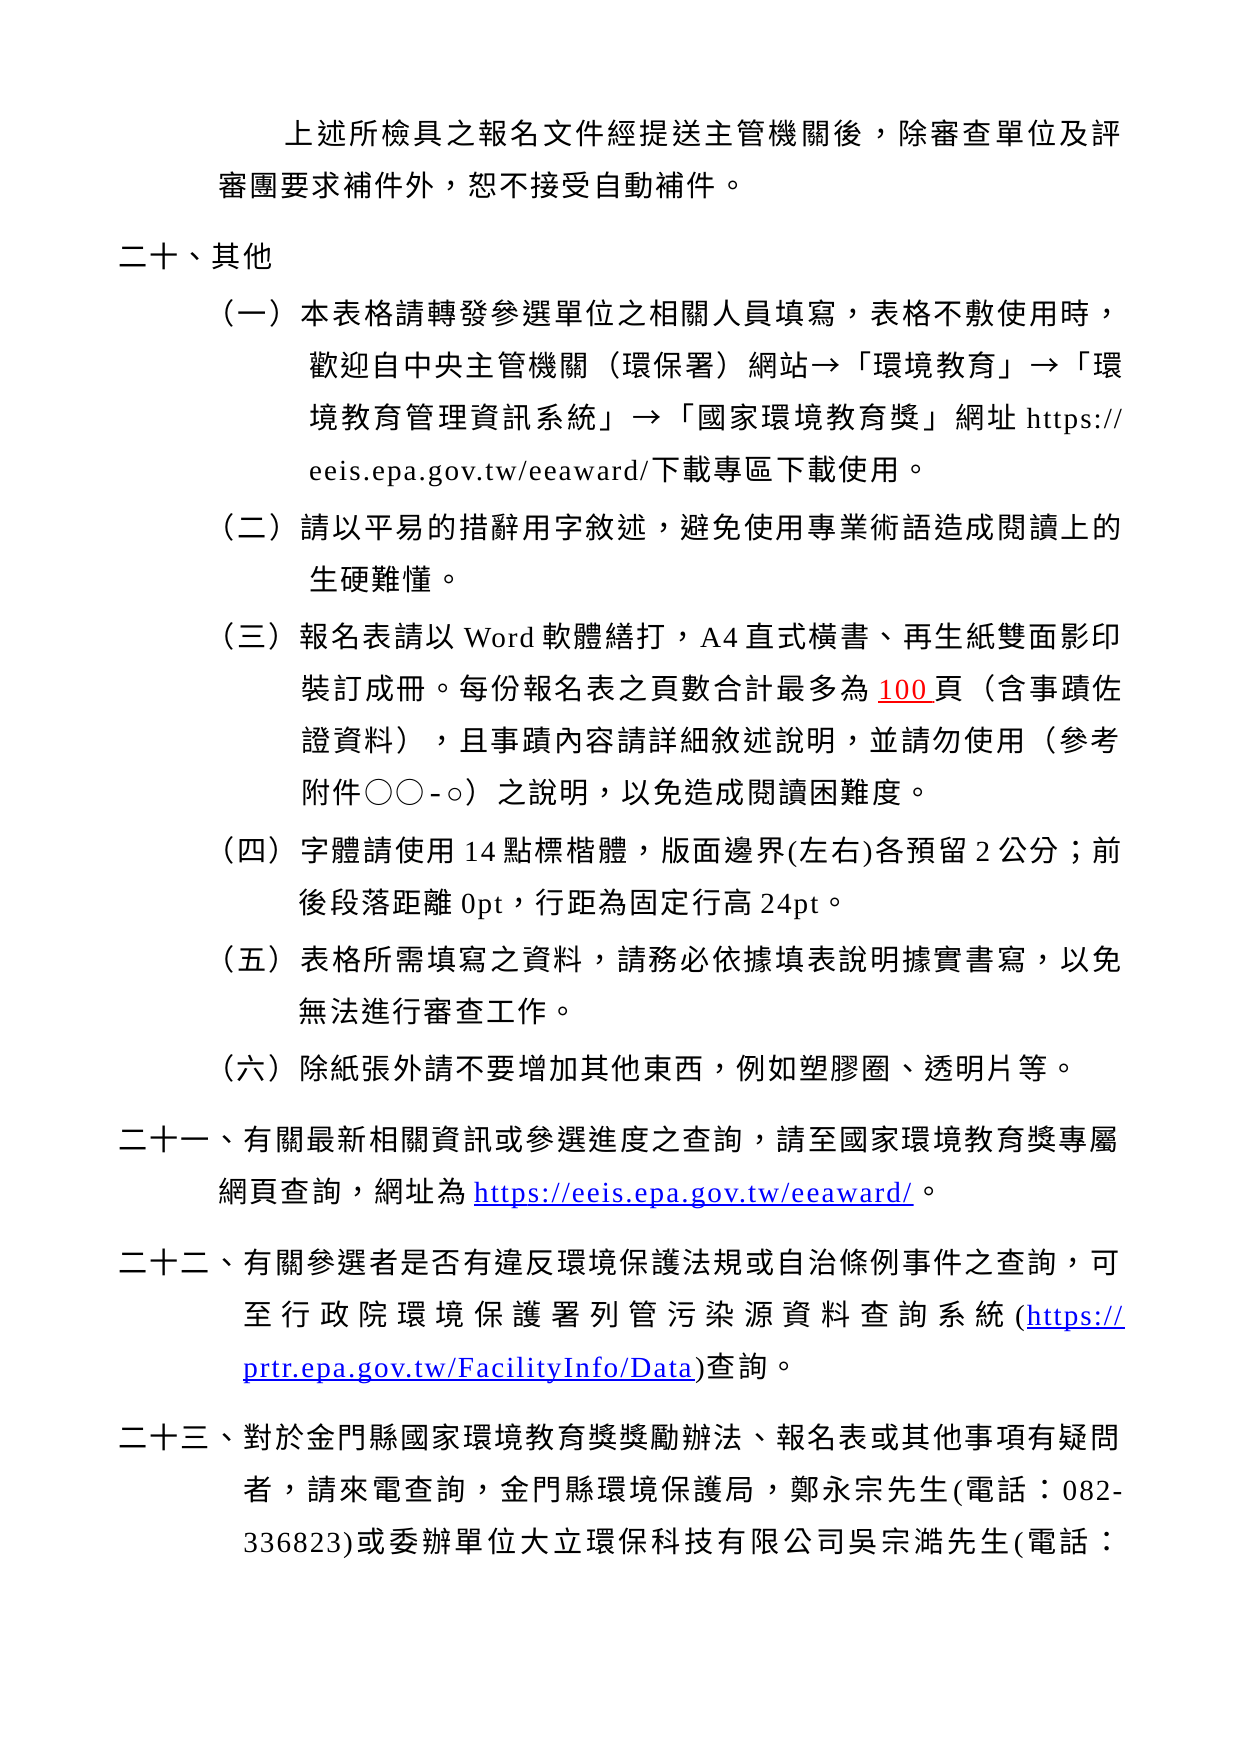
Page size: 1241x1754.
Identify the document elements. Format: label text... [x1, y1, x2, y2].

text （二）請以平易的措辭用字敘述，避免使用專業術語造成閱讀上的生硬難懂。 [206, 494, 1122, 599]
text （一）本表格請轉發參選單位之相關人員填寫，表格不敷使用時，歡迎自中央主管機關（環保署）網站→「環境教育」→「環境教育管理資訊系統」→「國家環境教育獎」網址https://eeis.epa.gov.tw/eeaward/下載專區下載使用。 [206, 281, 1122, 489]
text 二十、其他 [118, 224, 1122, 276]
text （三）報名表請以Word軟體繕打，A4直式橫書、再生紙雙面影印裝訂成冊。每份報名表之頁數合計最多為100頁（含事蹟佐證資料），且事蹟內容請詳細敘述說明，並請勿使用（參考附件○○-○）之說明，以免造成閱讀困難度。 [205, 604, 1122, 812]
text 二十一、有關最新相關資訊或參選進度之查詢，請至國家環境教育獎專屬網頁查詢，網址為https://eeis.epa.gov.tw/eeaward/。 [118, 1107, 1122, 1211]
text （四）字體請使用14點標楷體，版面邊界(左右)各預留2公分；前後段落距離0pt，行距為固定行高24pt。 [205, 817, 1122, 922]
text 二十三、對於金門縣國家環境教育獎獎勵辦法、報名表或其他事項有疑問者，請來電查詢，金門縣環境保護局，鄭永宗先生(電話：082-336823)或委辦單位大立環保科技有限公司吳宗澔先生(電話： [118, 1405, 1122, 1561]
text 二十二、有關參選者是否有違反環境保護法規或自治條例事件之查詢，可至行政院環境保護署列管污染源資料查詢系統(https://prtr.epa.gov.tw/FacilityInfo/Data)查詢。 [118, 1230, 1122, 1386]
text （五）表格所需填寫之資料，請務必依據填表說明據實書寫，以免無法進行審查工作。 [205, 927, 1122, 1031]
text （六）除紙張外請不要增加其他東西，例如塑膠圈、透明片等。 [205, 1036, 1122, 1088]
text 上述所檢具之報名文件經提送主管機關後，除審查單位及評審團要求補件外，恕不接受自動補件。 [218, 101, 1122, 205]
